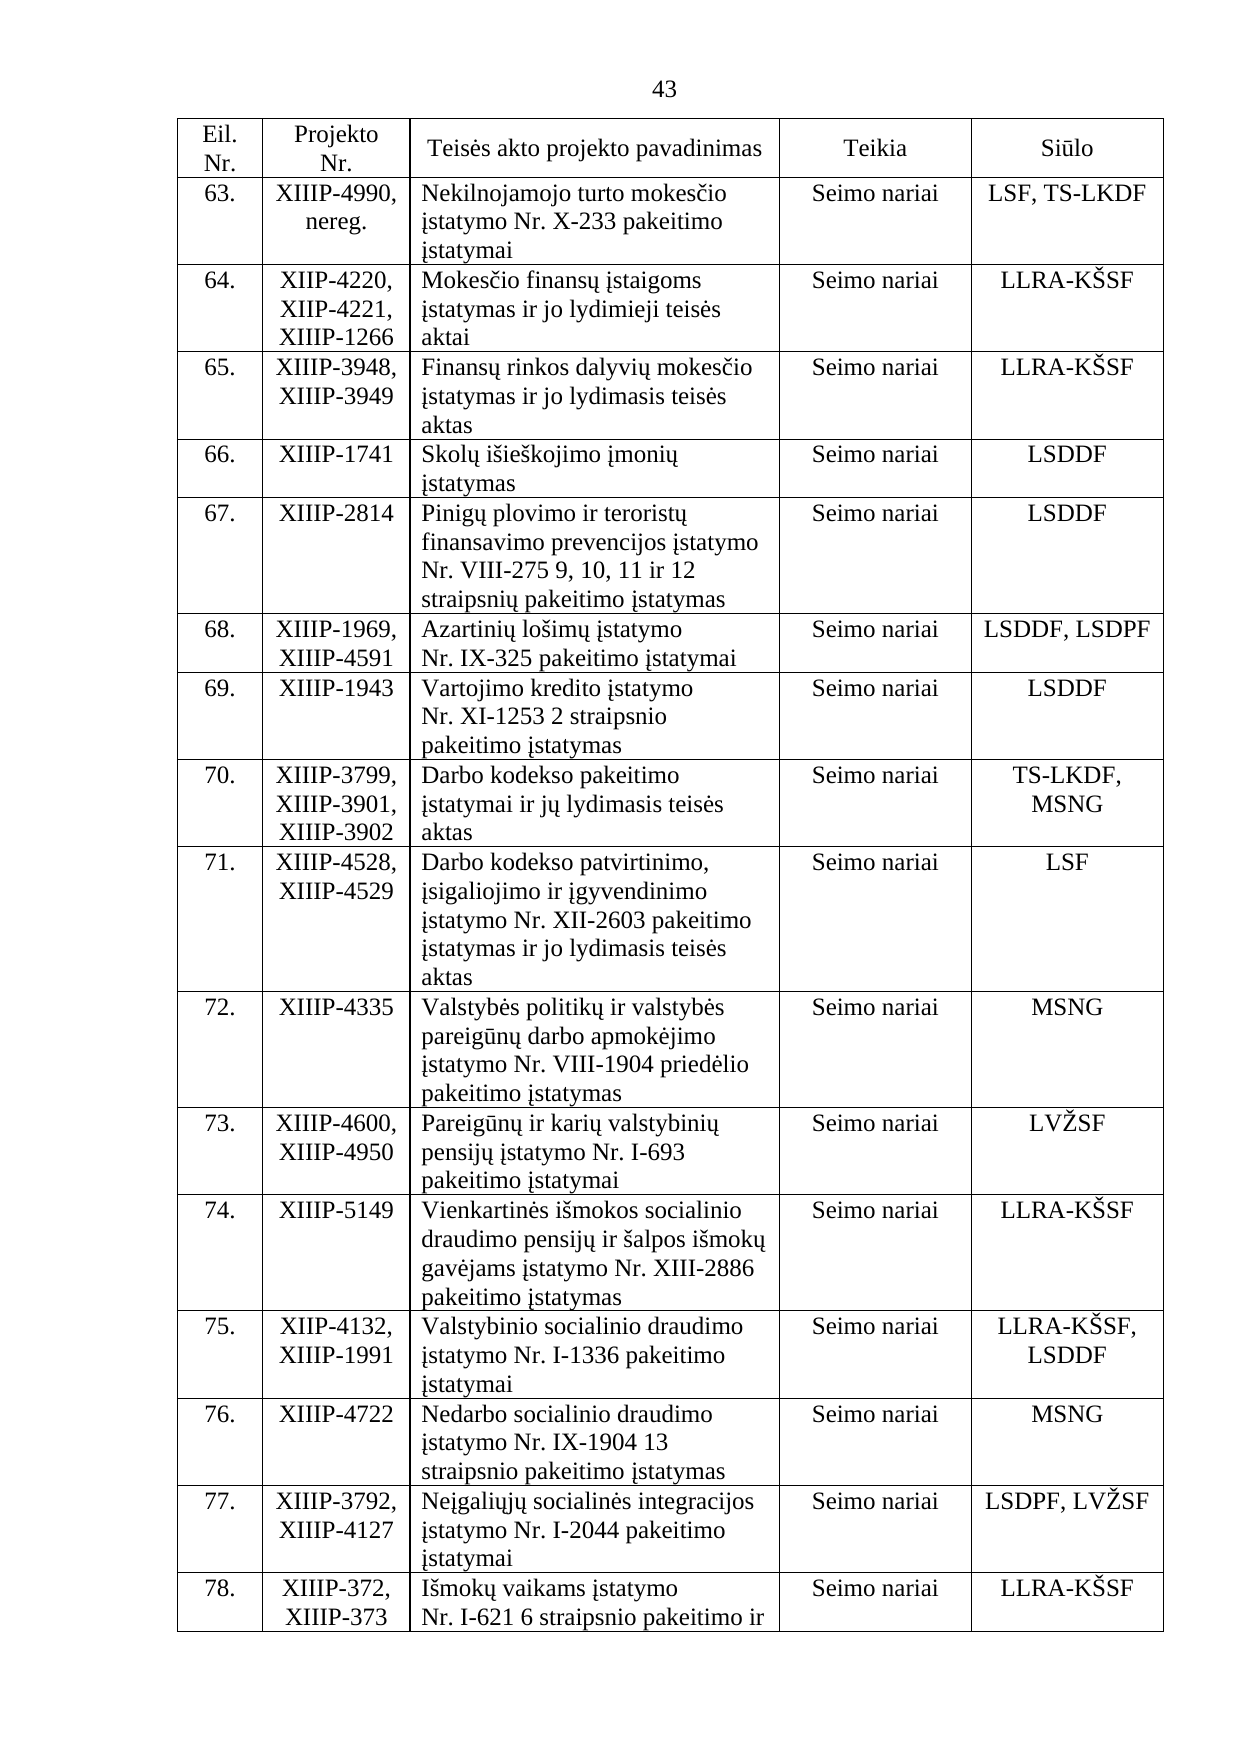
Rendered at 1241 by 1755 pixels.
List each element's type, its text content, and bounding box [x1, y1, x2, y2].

table_header Teikia [780, 119, 971, 177]
table_cell Seimo nariai [780, 265, 971, 351]
table_cell LVŽSF [972, 1108, 1163, 1194]
table_header Siūlo [972, 119, 1163, 177]
table_cell XIIIP-3799, XIIIP-3901, XIIIP-3902 [263, 760, 409, 846]
table_cell Nedarbo socialinio draudimo įstatymo Nr. IX-1904 13 straipsnio pakeitimo įstatymas [411, 1399, 779, 1485]
table_cell LLRA-KŠSF [972, 1573, 1163, 1631]
table_cell 74. [178, 1195, 262, 1310]
table_cell Valstybės politikų ir valstybės pareigūnų darbo apmokėjimo įstatymo Nr. VIII-1904 priedėlio pakeitimo įstatymas [411, 992, 779, 1107]
table_cell Seimo nariai [780, 440, 971, 497]
table_cell Seimo nariai [780, 178, 971, 264]
table_cell Pareigūnų ir karių valstybinių pensijų įstatymo Nr. I-693 pakeitimo įstatymai [411, 1108, 779, 1194]
table_cell Darbo kodekso patvirtinimo, įsigaliojimo ir įgyvendinimo įstatymo Nr. XII-2603 pakeitimo įstatymas ir jo lydimasis teisės aktas [411, 847, 779, 991]
table_cell 64. [178, 265, 262, 351]
table_cell Seimo nariai [780, 498, 971, 613]
table_cell 77. [178, 1486, 262, 1572]
table_cell XIIIP-1969, XIIIP-4591 [263, 614, 409, 672]
table_cell 68. [178, 614, 262, 672]
table_cell 70. [178, 760, 262, 846]
table_cell Nekilnojamojo turto mokesčio įstatymo Nr. X-233 pakeitimo įstatymai [411, 178, 779, 264]
table_cell 72. [178, 992, 262, 1107]
table_cell 63. [178, 178, 262, 264]
table_cell XIIIP-2814 [263, 498, 409, 613]
table_cell Skolų išieškojimo įmonių įstatymas [411, 440, 779, 497]
table_cell XIIIP-4722 [263, 1399, 409, 1485]
table_cell MSNG [972, 1399, 1163, 1485]
table_cell Vartojimo kredito įstatymo Nr. XI-1253 2 straipsnio pakeitimo įstatymas [411, 673, 779, 759]
table_cell Vienkartinės išmokos socialinio draudimo pensijų ir šalpos išmokų gavėjams įstatymo Nr. XIII-2886 pakeitimo įstatymas [411, 1195, 779, 1310]
table_cell Seimo nariai [780, 1486, 971, 1572]
table_cell LLRA-KŠSF [972, 265, 1163, 351]
table_cell LLRA-KŠSF [972, 352, 1163, 438]
table_cell XIIIP-4335 [263, 992, 409, 1107]
table_cell 66. [178, 440, 262, 497]
table_header Eil. Nr. [178, 119, 262, 177]
table_cell XIIIP-3792, XIIIP-4127 [263, 1486, 409, 1572]
table_cell Seimo nariai [780, 1573, 971, 1631]
table_cell TS-LKDF, MSNG [972, 760, 1163, 846]
table_cell XIIIP-5149 [263, 1195, 409, 1310]
table_cell Darbo kodekso pakeitimo įstatymai ir jų lydimasis teisės aktas [411, 760, 779, 846]
table_cell 73. [178, 1108, 262, 1194]
table_cell XIIP-4132, XIIIP-1991 [263, 1311, 409, 1398]
table_cell Mokesčio finansų įstaigoms įstatymas ir jo lydimieji teisės aktai [411, 265, 779, 351]
table_cell Seimo nariai [780, 1311, 971, 1398]
table_header Teisės akto projekto pavadinimas [411, 119, 779, 177]
table_cell MSNG [972, 992, 1163, 1107]
table_cell Seimo nariai [780, 1195, 971, 1310]
table_cell XIIIP-1741 [263, 440, 409, 497]
table_cell XIIIP-4528, XIIIP-4529 [263, 847, 409, 991]
table_cell 75. [178, 1311, 262, 1398]
table_cell 65. [178, 352, 262, 438]
table_cell LSDDF, LSDPF [972, 614, 1163, 672]
table_cell 71. [178, 847, 262, 991]
table_cell Seimo nariai [780, 1399, 971, 1485]
table_cell XIIIP-4600, XIIIP-4950 [263, 1108, 409, 1194]
table_cell Seimo nariai [780, 992, 971, 1107]
table_cell Pinigų plovimo ir teroristų finansavimo prevencijos įstatymo Nr. VIII-275 9, 10, 11 ir 12 straipsnių pakeitimo įstatymas [411, 498, 779, 613]
table_cell LSF, TS-LKDF [972, 178, 1163, 264]
table_cell LSDDF [972, 673, 1163, 759]
table_cell Seimo nariai [780, 673, 971, 759]
table_cell XIIIP-4990, nereg. [263, 178, 409, 264]
table_cell Išmokų vaikams įstatymo Nr. I-621 6 straipsnio pakeitimo ir [411, 1573, 779, 1631]
table_cell Azartinių lošimų įstatymo Nr. IX-325 pakeitimo įstatymai [411, 614, 779, 672]
table_cell XIIIP-1943 [263, 673, 409, 759]
table_cell Seimo nariai [780, 847, 971, 991]
table_cell XIIIP-3948, XIIIP-3949 [263, 352, 409, 438]
table_cell 67. [178, 498, 262, 613]
table_cell Finansų rinkos dalyvių mokesčio įstatymas ir jo lydimasis teisės aktas [411, 352, 779, 438]
table_cell LSDDF [972, 498, 1163, 613]
table_cell 78. [178, 1573, 262, 1631]
table_header Projekto Nr. [263, 119, 409, 177]
table_cell Seimo nariai [780, 760, 971, 846]
table_cell 76. [178, 1399, 262, 1485]
table_cell Seimo nariai [780, 352, 971, 438]
table_cell Seimo nariai [780, 614, 971, 672]
table_cell LSDDF [972, 440, 1163, 497]
table_cell XIIP-4220, XIIP-4221, XIIIP-1266 [263, 265, 409, 351]
table_cell LLRA-KŠSF, LSDDF [972, 1311, 1163, 1398]
table_cell 69. [178, 673, 262, 759]
table_cell LLRA-KŠSF [972, 1195, 1163, 1310]
table_cell Neįgaliųjų socialinės integracijos įstatymo Nr. I-2044 pakeitimo įstatymai [411, 1486, 779, 1572]
table_cell LSDPF, LVŽSF [972, 1486, 1163, 1572]
table_cell Valstybinio socialinio draudimo įstatymo Nr. I-1336 pakeitimo įstatymai [411, 1311, 779, 1398]
table_cell Seimo nariai [780, 1108, 971, 1194]
table_cell LSF [972, 847, 1163, 991]
table_cell XIIIP-372, XIIIP-373 [263, 1573, 409, 1631]
